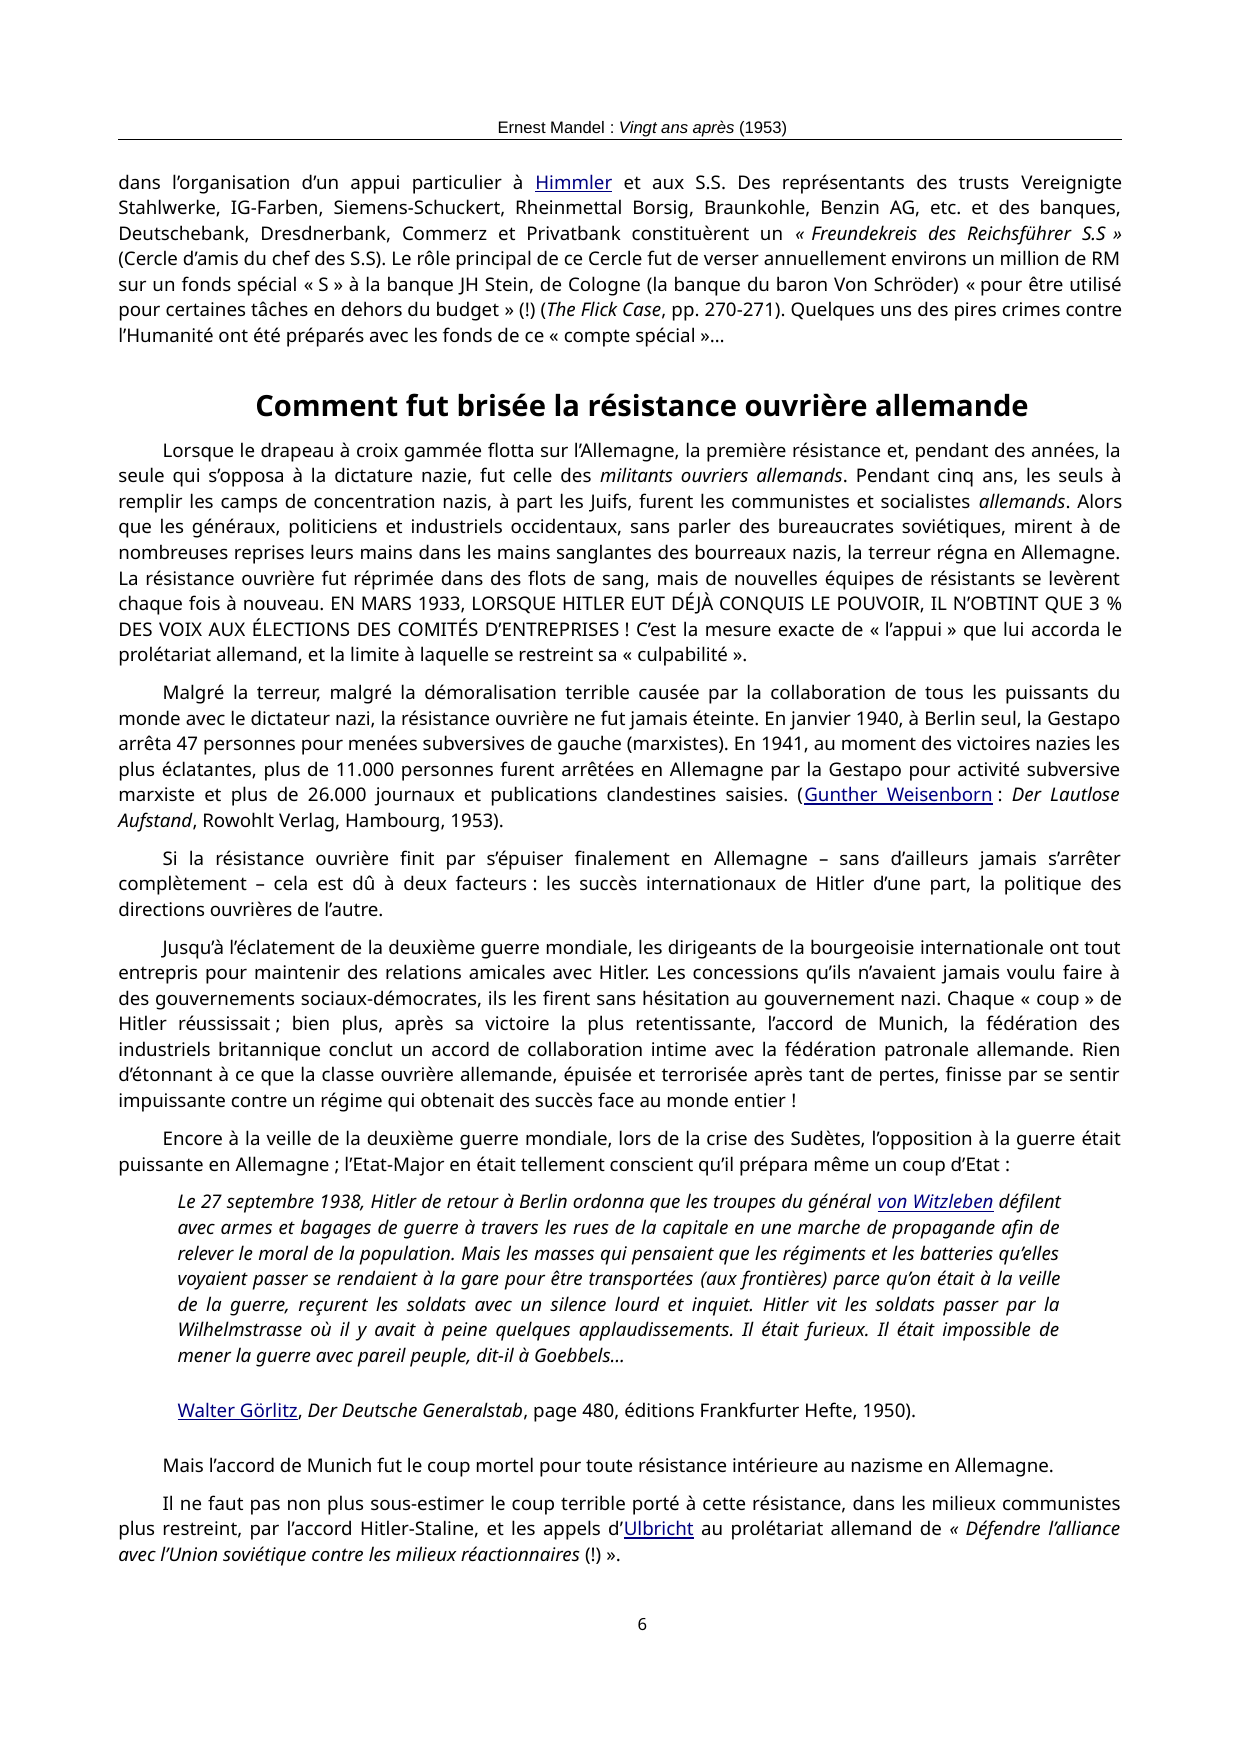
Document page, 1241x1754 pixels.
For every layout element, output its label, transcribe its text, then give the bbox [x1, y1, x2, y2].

text dans l’organisation d’un appui particulier à Himmler et aux S.S. Des représentants des trusts Vereignigte Stahlwerke, IG-Farben, Siemens-Schuckert, Rheinmettal Borsig, Braunkohle, Benzin AG, etc. et des banques, Deutschebank, Dresdnerbank, Commerz et Privatbank constituèrent un « Freundekreis des Reichsführer S.S » (Cercle d’amis du chef des S.S). Le rôle principal de ce Cercle fut de verser annuellement environs un million de RM sur un fonds spécial « S » à la banque JH Stein, de Cologne (la banque du baron Von Schröder) « pour être utilisé pour certaines tâches en dehors du budget » (!) (The Flick Case, pp. 270-271). Quelques uns des pires crimes contre l’Humanité ont été préparés avec les fonds de ce « compte spécial »… [118, 169, 1122, 348]
text Si la résistance ouvrière finit par s’épuiser finalement en Allemagne – sans d’ailleurs jamais s’arrêter complètement – cela est dû à deux facteurs : les succès internationaux de Hitler d’une part, la politique des directions ouvrières de l’autre. [118, 845, 1122, 922]
text Malgré la terreur, malgré la démoralisation terrible causée par la collaboration de tous les puissants du monde avec le dictateur nazi, la résistance ouvrière ne fut jamais éteinte. En janvier 1940, à Berlin seul, la Gestapo arrêta 47 personnes pour menées subversives de gauche (marxistes). En 1941, au moment des victoires nazies les plus éclatantes, plus de 11.000 personnes furent arrêtées en Allemagne par la Gestapo pour activité subversive marxiste et plus de 26.000 journaux et publications clandestines saisies. (Gunther Weisenborn : Der Lautlose Aufstand, Rowohlt Verlag, Hambourg, 1953). [118, 679, 1122, 833]
text Le 27 septembre 1938, Hitler de retour à Berlin ordonna que les troupes du général von Witzleben défilent avec armes et bagages de guerre à travers les rues de la capitale en une marche de propagande afin de relever le moral de la population. Mais les masses qui pensaient que les régiments et les batteries qu’elles voyaient passer se rendaient à la gare pour être transportées (aux frontières) parce qu’on était à la veille de la guerre, reçurent les soldats avec un silence lourd et inquiet. Hitler vit les soldats passer par la Wilhelmstrasse où il y avait à peine quelques applaudissements. Il était furieux. Il était impossible de mener la guerre avec pareil peuple, dit-il à Goebbels… [177, 1189, 1063, 1367]
text Lorsque le drapeau à croix gammée flotta sur l’Allemagne, la première résistance et, pendant des années, la seule qui s’opposa à la dictature nazie, fut celle des militants ouvriers allemands. Pendant cinq ans, les seuls à remplir les camps de concentration nazis, à part les Juifs, furent les communistes et socialistes allemands. Alors que les généraux, politiciens et industriels occidentaux, sans parler des bureaucrates soviétiques, mirent à de nombreuses reprises leurs mains dans les mains sanglantes des bourreaux nazis, la terreur régna en Allemagne. La résistance ouvrière fut réprimée dans des flots de sang, mais de nouvelles équipes de résistants se levèrent chaque fois à nouveau. EN MARS 1933, LORSQUE HITLER EUT DÉJÀ CONQUIS LE POUVOIR, IL N’OBTINT QUE 3 % DES VOIX AUX ÉLECTIONS DES COMITÉS D’ENTREPRISES ! C’est la mesure exacte de « l’appui » que lui accorda le prolétariat allemand, et la limite à laquelle se restreint sa « culpabilité ». [118, 437, 1122, 667]
text Mais l’accord de Munich fut le coup mortel pour toute résistance intérieure au nazisme en Allemagne. [118, 1452, 1122, 1477]
text Il ne faut pas non plus sous-estimer le coup terrible porté à cette résistance, dans les milieux communistes plus restreint, par l’accord Hitler-Staline, et les appels d’Ulbricht au prolétariat allemand de « Défendre l’alliance avec l’Union soviétique contre les milieux réactionnaires (!) ». [118, 1490, 1122, 1567]
text Walter Görlitz, Der Deutsche Generalstab, page 480, éditions Frankfurter Hefte, 1950). [177, 1397, 1063, 1422]
text Encore à la veille de la deuxième guerre mondiale, lors de la crise des Sudètes, l’opposition à la guerre était puissante en Allemagne ; l’Etat-Major en était tellement conscient qu’il prépara même un coup d’Etat : [118, 1125, 1122, 1176]
text Jusqu’à l’éclatement de la deuxième guerre mondiale, les dirigeants de la bourgeoisie internationale ont tout entrepris pour maintenir des relations amicales avec Hitler. Les concessions qu’ils n’avaient jamais voulu faire à des gouvernements sociaux-démocrates, ils les firent sans hésitation au gouvernement nazi. Chaque « coup » de Hitler réussissait ; bien plus, après sa victoire la plus retentissante, l’accord de Munich, la fédération des industriels britannique conclut un accord de collaboration intime avec la fédération patronale allemande. Rien d’étonnant à ce que la classe ouvrière allemande, épuisée et terrorisée après tant de pertes, finisse par se sentir impuissante contre un régime qui obtenait des succès face au monde entier ! [118, 934, 1122, 1113]
subtitle Comment fut brisée la résistance ouvrière allemande [118, 385, 1122, 425]
